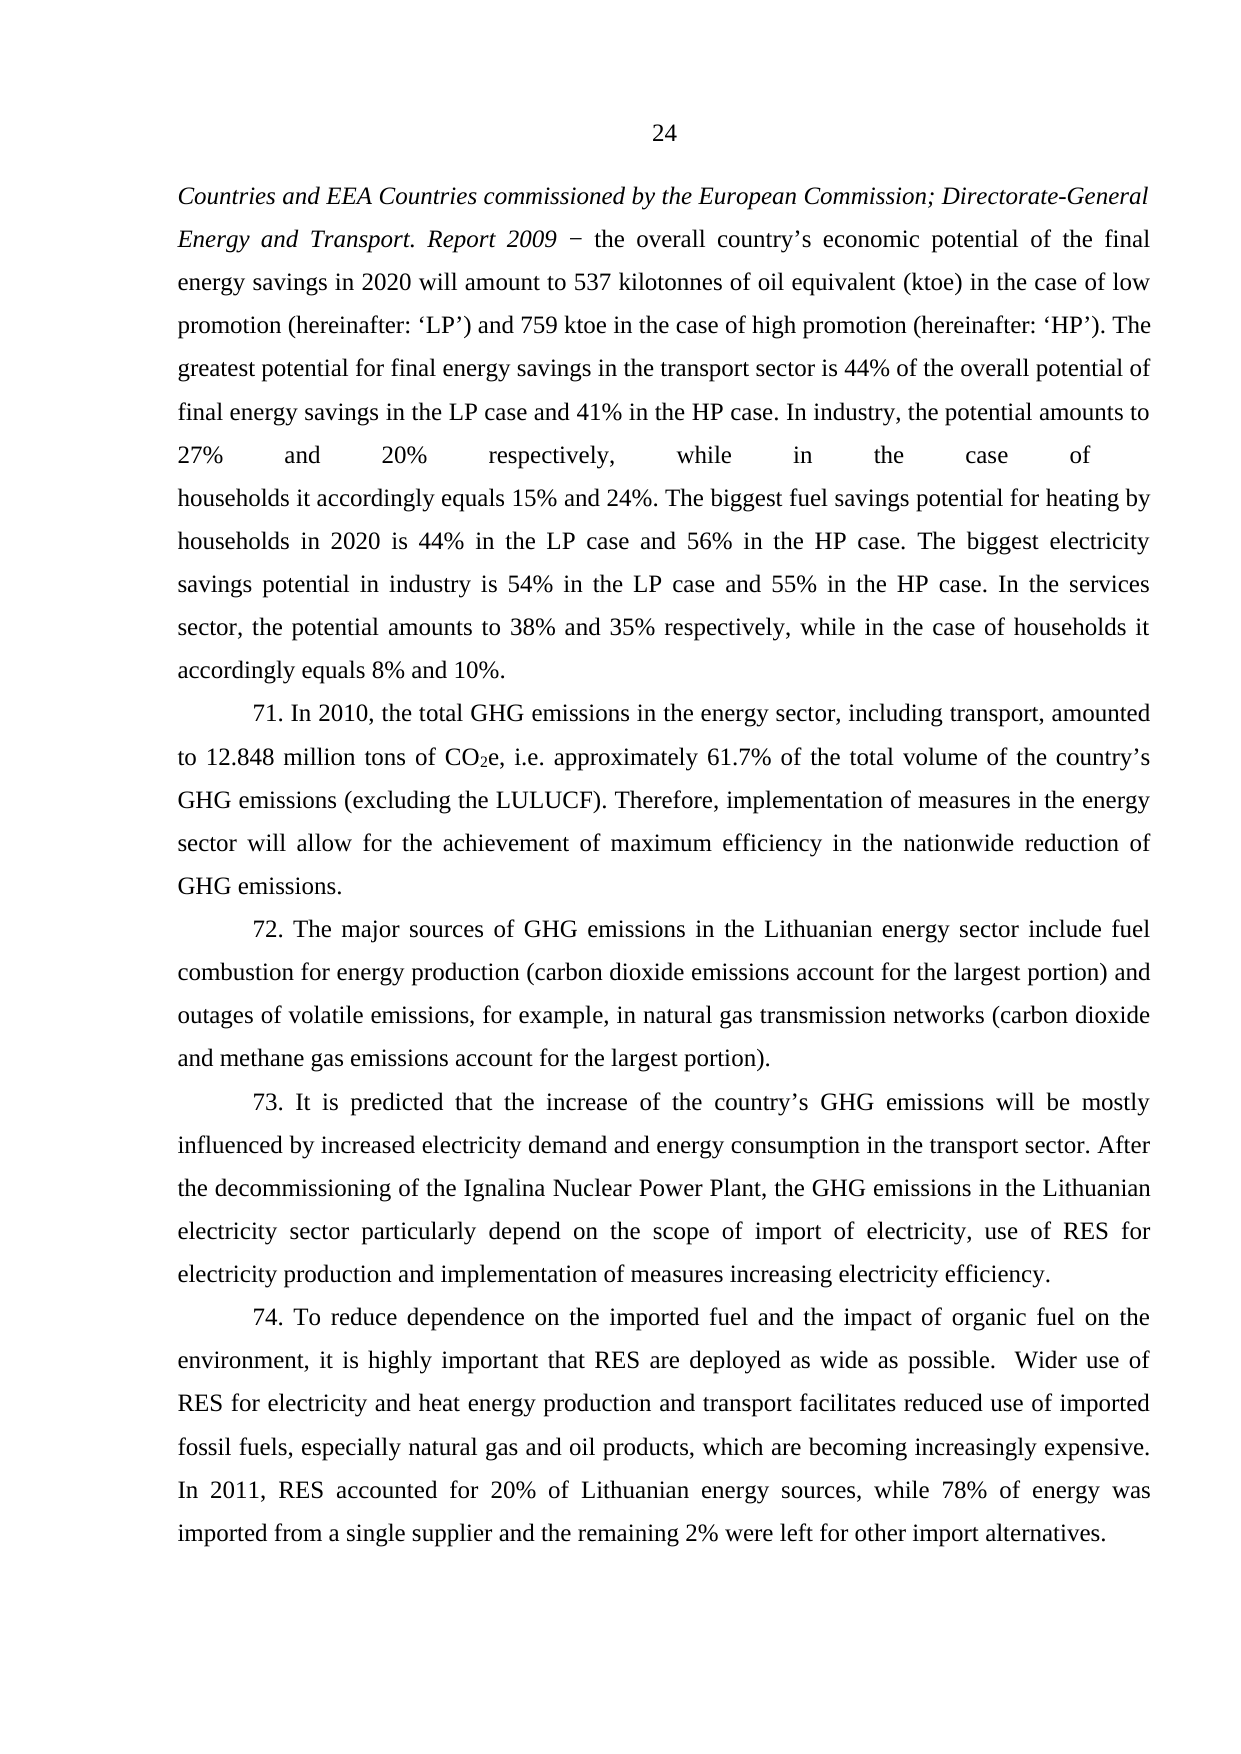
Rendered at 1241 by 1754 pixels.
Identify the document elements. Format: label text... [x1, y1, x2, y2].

text 72. The major sources of GHG emissions in the Lithuanian energy sector include fuel combustion for energy production (carbon dioxide emissions account for the largest portion) and outages of volatile emissions, for example, in natural gas transmission networks (carbon dioxide and methane gas emissions account for the largest portion). [177, 914, 1152, 1072]
text 74. To reduce dependence on the imported fuel and the impact of organic fuel on the environment, it is highly important that RES are deployed as wide as possible. Wider use of RES for electricity and heat energy production and transport facilitates reduced use of imported fossil fuels, especially natural gas and oil products, which are becoming increasingly expensive. In 2011, RES accounted for 20% of Lithuanian energy sources, while 78% of energy was imported from a single supplier and the remaining 2% were left for other import alternatives. [177, 1302, 1152, 1547]
text Countries and EEA Countries commissioned by the European Commission; Directorate-General Energy and Transport. Report 2009 − the overall country’s economic potential of the final energy savings in 2020 will amount to 537 kilotonnes of oil equivalent (ktoe) in the case of low promotion (hereinafter: ‘LP’) and 759 ktoe in the case of high promotion (hereinafter: ‘HP’). The greatest potential for final energy savings in the transport sector is 44% of the overall potential of final energy savings in the LP case and 41% in the HP case. In industry, the potential amounts to 27% and 20% respectively, while in the case of households it accordingly equals 15% and 24%. The biggest fuel savings potential for heating by households in 2020 is 44% in the LP case and 56% in the HP case. The biggest electricity savings potential in industry is 54% in the LP case and 55% in the HP case. In the services sector, the potential amounts to 38% and 35% respectively, while in the case of households it accordingly equals 8% and 10%. [177, 181, 1152, 684]
text 71. In 2010, the total GHG emissions in the energy sector, including transport, amounted to 12.848 million tons of CO2e, i.e. approximately 61.7% of the total volume of the country’s GHG emissions (excluding the LULUCF). Therefore, implementation of measures in the energy sector will allow for the achievement of maximum efficiency in the nationwide reduction of GHG emissions. [177, 698, 1152, 900]
text 73. It is predicted that the increase of the country’s GHG emissions will be mostly influenced by increased electricity demand and energy consumption in the transport sector. After the decommissioning of the Ignalina Nuclear Power Plant, the GHG emissions in the Lithuanian electricity sector particularly depend on the scope of import of electricity, use of RES for electricity production and implementation of measures increasing electricity efficiency. [177, 1087, 1152, 1288]
